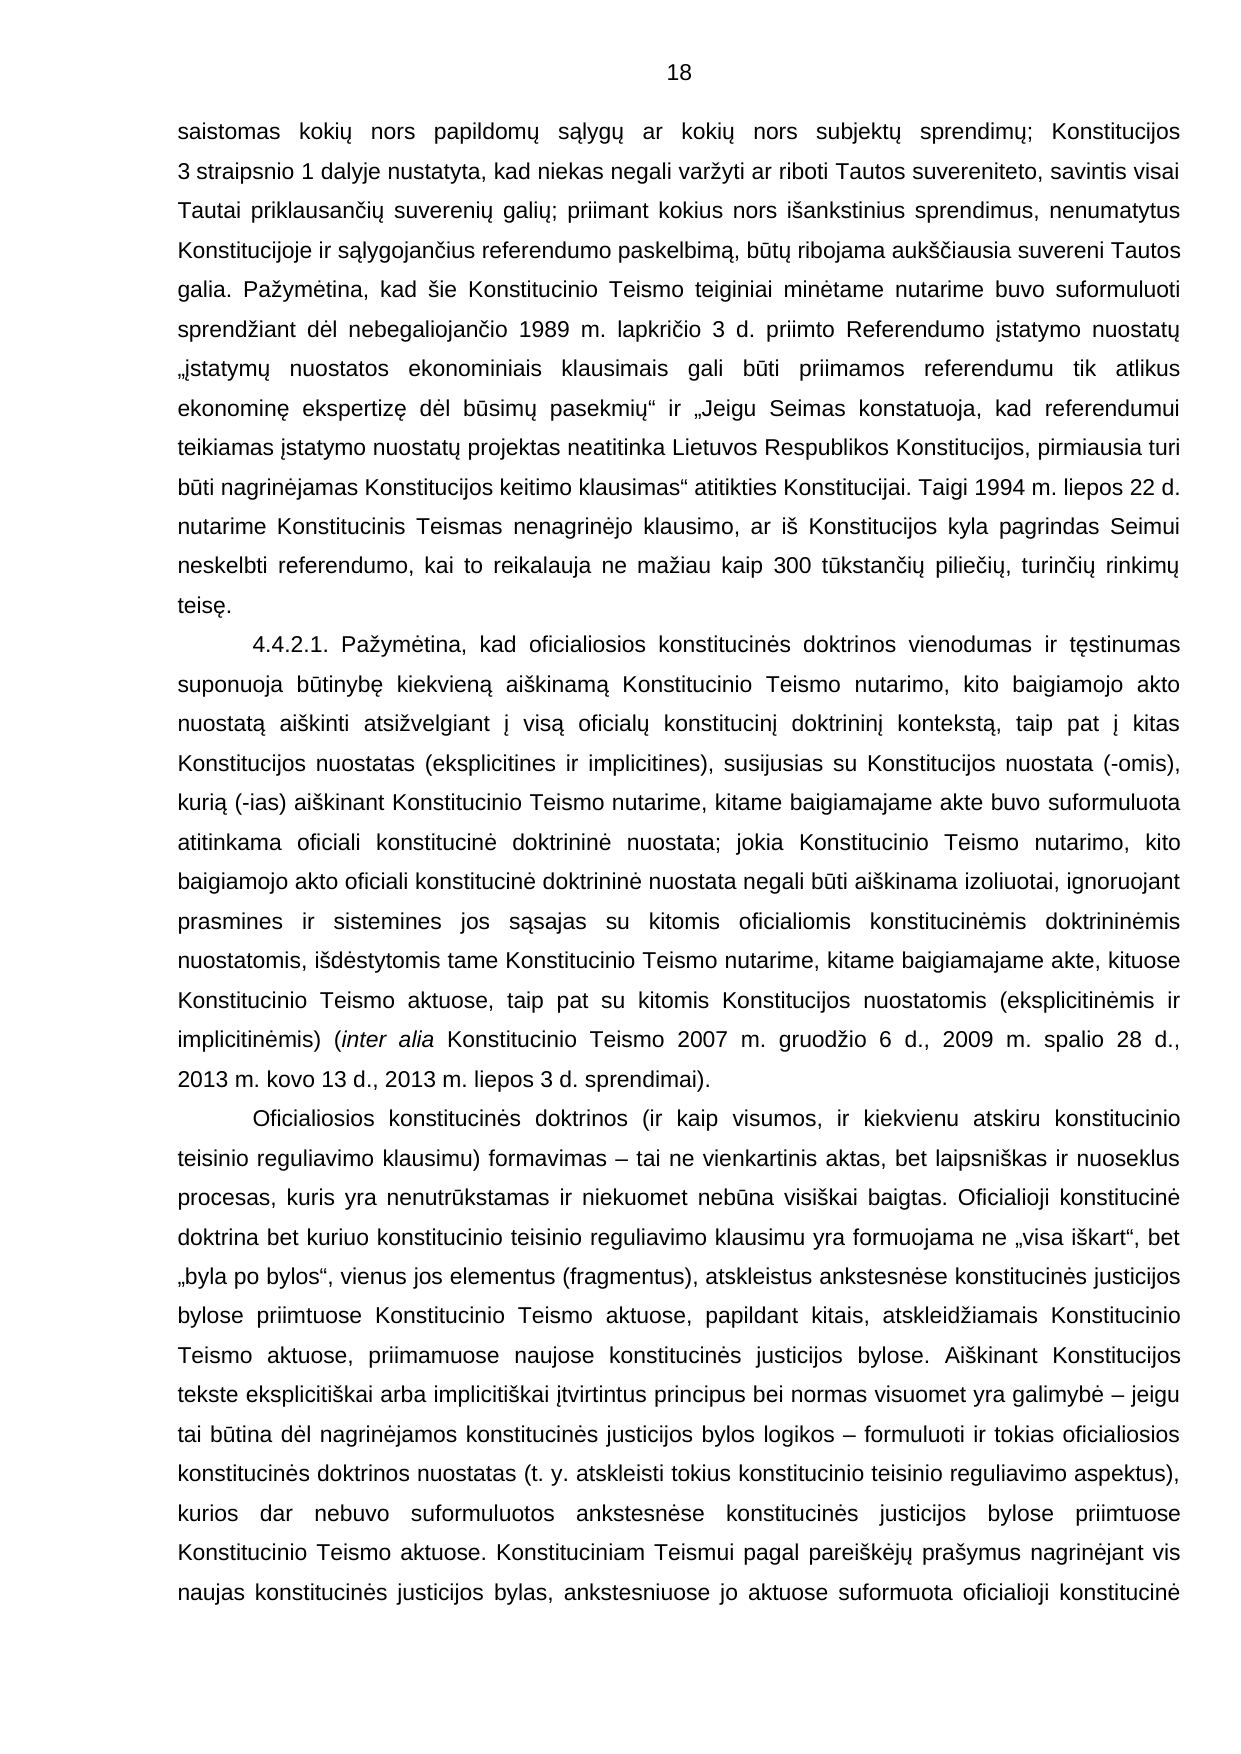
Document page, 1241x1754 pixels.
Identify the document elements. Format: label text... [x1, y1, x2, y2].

text Oficialiosios konstitucinės doktrinos (ir kaip visumos, ir kiekvienu atskiru konstitucinio teisinio reguliavimo klausimu) formavimas – tai ne vienkartinis aktas, bet laipsniškas ir nuoseklus procesas, kuris yra nenutrūkstamas ir niekuomet nebūna visiškai baigtas. Oficialioji konstitucinė doktrina bet kuriuo konstitucinio teisinio reguliavimo klausimu yra formuojama ne „visa iškart“, bet „byla po bylos“, vienus jos elementus (fragmentus), atskleistus ankstesnėse konstitucinės justicijos bylose priimtuose Konstitucinio Teismo aktuose, papildant kitais, atskleidžiamais Konstitucinio Teismo aktuose, priimamuose naujose konstitucinės justicijos bylose. Aiškinant Konstitucijos tekste eksplicitiškai arba implicitiškai įtvirtintus principus bei normas visuomet yra galimybė – jeigu tai būtina dėl nagrinėjamos konstitucinės justicijos bylos logikos – formuluoti ir tokias oficialiosios konstitucinės doktrinos nuostatas (t. y. atskleisti tokius konstitucinio teisinio reguliavimo aspektus), kurios dar nebuvo suformuluotos ankstesnėse konstitucinės justicijos bylose priimtuose Konstitucinio Teismo aktuose. Konstituciniam Teismui pagal pareiškėjų prašymus nagrinėjant vis naujas konstitucinės justicijos bylas, ankstesniuose jo aktuose suformuota oficialioji konstitucinė [177, 1105, 1181, 1605]
text 4.4.2.1. Pažymėtina, kad oficialiosios konstitucinės doktrinos vienodumas ir tęstinumas suponuoja būtinybę kiekvieną aiškinamą Konstitucinio Teismo nutarimo, kito baigiamojo akto nuostatą aiškinti atsižvelgiant į visą oficialų konstitucinį doktrininį kontekstą, taip pat į kitas Konstitucijos nuostatas (eksplicitines ir implicitines), susijusias su Konstitucijos nuostata (-omis), kurią (-ias) aiškinant Konstitucinio Teismo nutarime, kitame baigiamajame akte buvo suformuluota atitinkama oficiali konstitucinė doktrininė nuostata; jokia Konstitucinio Teismo nutarimo, kito baigiamojo akto oficiali konstitucinė doktrininė nuostata negali būti aiškinama izoliuotai, ignoruojant prasmines ir sistemines jos sąsajas su kitomis oficialiomis konstitucinėmis doktrininėmis nuostatomis, išdėstytomis tame Konstitucinio Teismo nutarime, kitame baigiamajame akte, kituose Konstitucinio Teismo aktuose, taip pat su kitomis Konstitucijos nuostatomis (eksplicitinėmis ir implicitinėmis) (inter alia Konstitucinio Teismo 2007 m. gruodžio 6 d., 2009 m. spalio 28 d., 2013 m. kovo 13 d., 2013 m. liepos 3 d. sprendimai). [177, 631, 1181, 1092]
text saistomas kokių nors papildomų sąlygų ar kokių nors subjektų sprendimų; Konstitucijos 3 straipsnio 1 dalyje nustatyta, kad niekas negali varžyti ar riboti Tautos suvereniteto, savintis visai Tautai priklausančių suverenių galių; priimant kokius nors išankstinius sprendimus, nenumatytus Konstitucijoje ir sąlygojančius referendumo paskelbimą, būtų ribojama aukščiausia suvereni Tautos galia. Pažymėtina, kad šie Konstitucinio Teismo teiginiai minėtame nutarime buvo suformuluoti sprendžiant dėl nebegaliojančio 1989 m. lapkričio 3 d. priimto Referendumo įstatymo nuostatų „įstatymų nuostatos ekonominiais klausimais gali būti priimamos referendumu tik atlikus ekonominę ekspertizę dėl būsimų pasekmių“ ir „Jeigu Seimas konstatuoja, kad referendumui teikiamas įstatymo nuostatų projektas neatitinka Lietuvos Respublikos Konstitucijos, pirmiausia turi būti nagrinėjamas Konstitucijos keitimo klausimas“ atitikties Konstitucijai. Taigi 1994 m. liepos 22 d. nutarime Konstitucinis Teismas nenagrinėjo klausimo, ar iš Konstitucijos kyla pagrindas Seimui neskelbti referendumo, kai to reikalauja ne mažiau kaip 300 tūkstančių piliečių, turinčių rinkimų teisę. [177, 118, 1181, 618]
